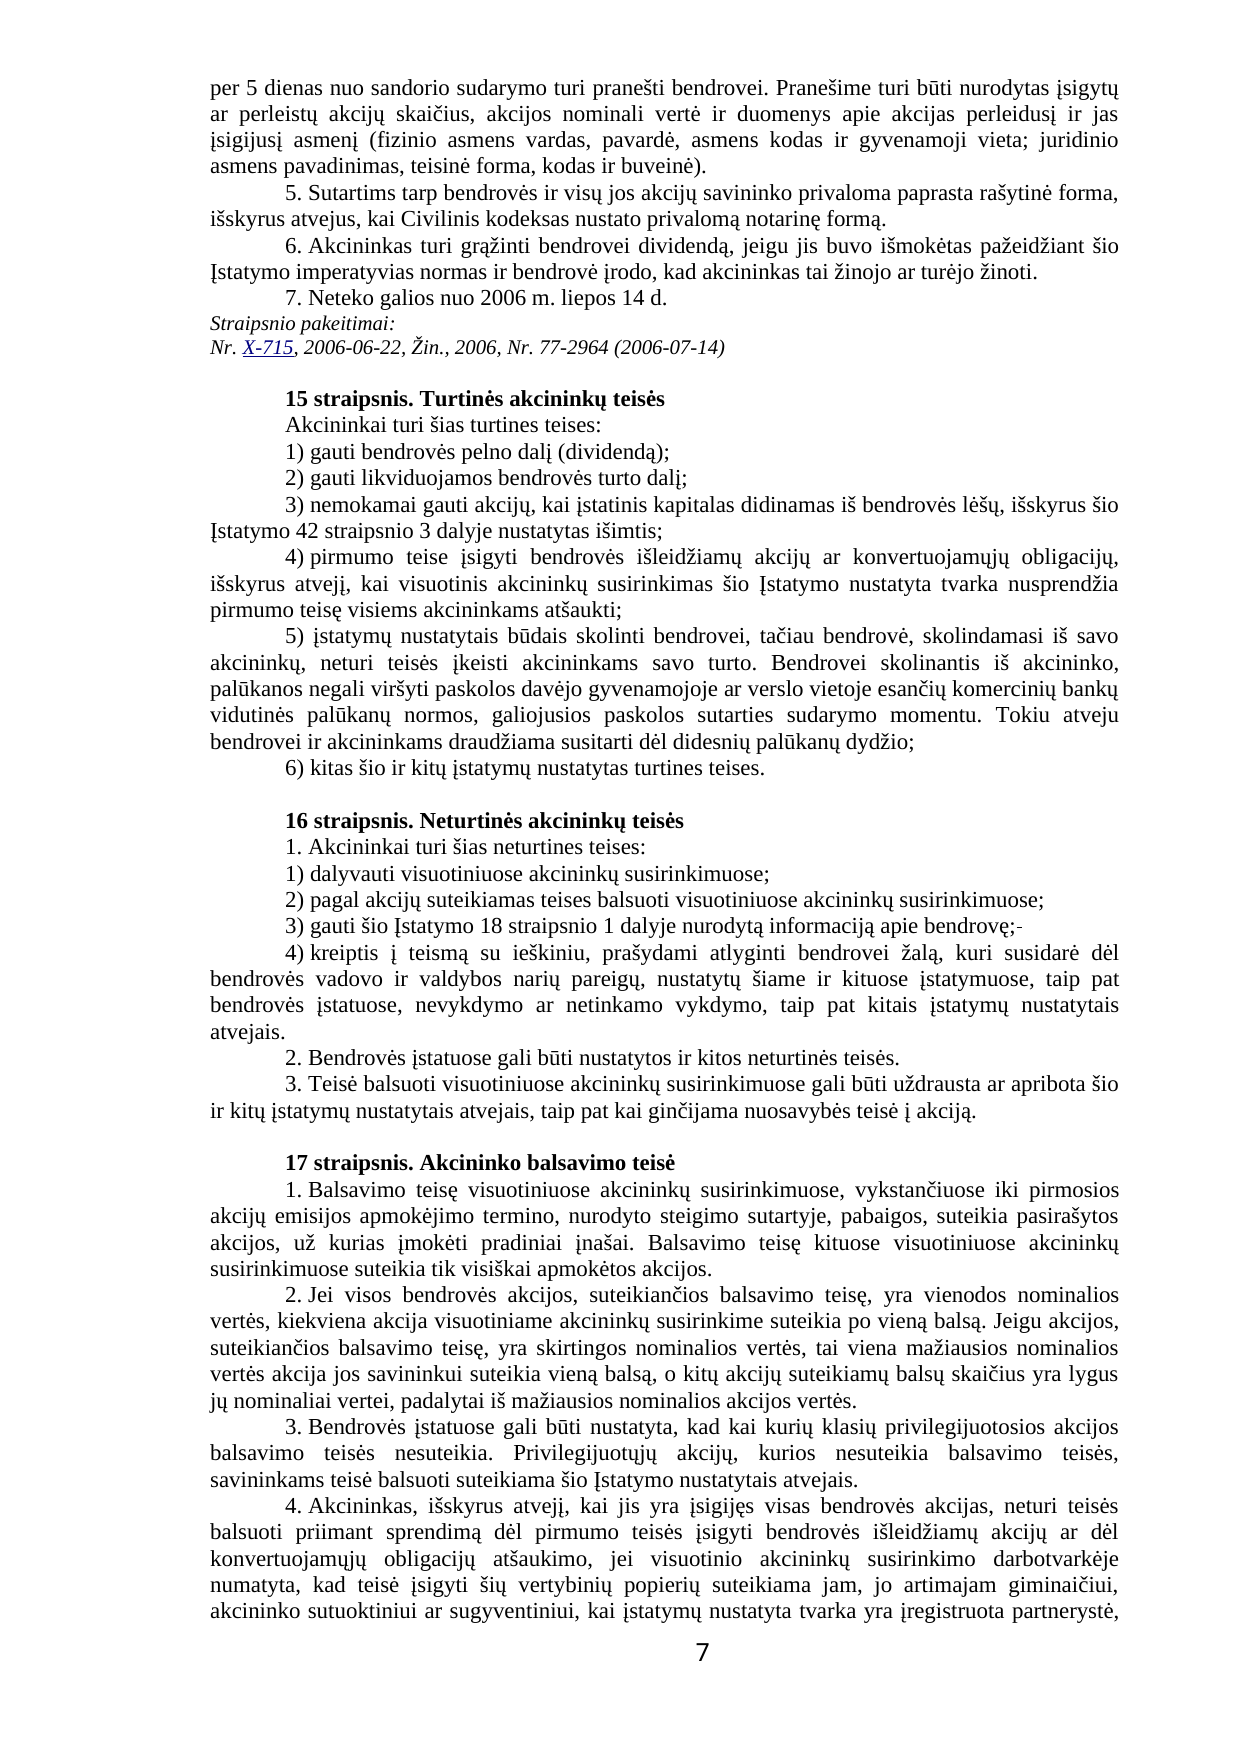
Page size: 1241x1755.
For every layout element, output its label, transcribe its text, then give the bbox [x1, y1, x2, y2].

text 5. Sutartims tarp bendrovės ir visų jos akcijų savininko privaloma paprasta rašytinė forma, išskyrus atvejus, kai Civilinis kodeksas nustato privalomą notarinę formą. [210, 179, 1120, 232]
text 1. Balsavimo teisę visuotiniuose akcininkų susirinkimuose, vykstančiuose iki pirmosios akcijų emisijos apmokėjimo termino, nurodyto steigimo sutartyje, pabaigos, suteikia pasirašytos akcijos, už kurias įmokėti pradiniai įnašai. Balsavimo teisę kituose visuotiniuose akcininkų susirinkimuose suteikia tik visiškai apmokėtos akcijos. [210, 1176, 1120, 1281]
text Straipsnio pakeitimai: [210, 311, 1120, 335]
text 2) gauti likviduojamos bendrovės turto dalį; [210, 464, 1120, 491]
text per 5 dienas nuo sandorio sudarymo turi pranešti bendrovei. Pranešime turi būti nurodytas įsigytų ar perleistų akcijų skaičius, akcijos nominali vertė ir duomenys apie akcijas perleidusį ir jas įsigijusį asmenį (fizinio asmens vardas, pavardė, asmens kodas ir gyvenamoji vieta; juridinio asmens pavadinimas, teisinė forma, kodas ir buveinė). [210, 73, 1120, 179]
text 16 straipsnis. Neturtinės akcininkų teisės [210, 807, 1120, 833]
text 7. Neteko galios nuo 2006 m. liepos 14 d. [210, 284, 1120, 311]
text 4. Akcininkas, išskyrus atvejį, kai jis yra įsigijęs visas bendrovės akcijas, neturi teisės balsuoti priimant sprendimą dėl pirmumo teisės įsigyti bendrovės išleidžiamų akcijų ar dėl konvertuojamųjų obligacijų atšaukimo, jei visuotinio akcininkų susirinkimo darbotvarkėje numatyta, kad teisė įsigyti šių vertybinių popierių suteikiama jam, jo artimajam giminaičiui, akcininko sutuoktiniui ar sugyventiniui, kai įstatymų nustatyta tvarka yra įregistruota partnerystė, [210, 1492, 1120, 1624]
text 2) pagal akcijų suteikiamas teises balsuoti visuotiniuose akcininkų susirinkimuose; [210, 886, 1120, 912]
text 3) gauti šio Įstatymo 18 straipsnio 1 dalyje nurodytą informaciją apie bendrovę; [210, 912, 1120, 939]
text 2. Bendrovės įstatuose gali būti nustatytos ir kitos neturtinės teisės. [210, 1044, 1120, 1070]
text 1) dalyvauti visuotiniuose akcininkų susirinkimuose; [210, 859, 1120, 886]
text 3. Teisė balsuoti visuotiniuose akcininkų susirinkimuose gali būti uždrausta ar apribota šio ir kitų įstatymų nustatytais atvejais, taip pat kai ginčijama nuosavybės teisė į akciją. [210, 1070, 1120, 1123]
text 4) kreiptis į teismą su ieškiniu, prašydami atlyginti bendrovei žalą, kuri susidarė dėl bendrovės vadovo ir valdybos narių pareigų, nustatytų šiame ir kituose įstatymuose, taip pat bendrovės įstatuose, nevykdymo ar netinkamo vykdymo, taip pat kitais įstatymų nustatytais atvejais. [210, 939, 1120, 1044]
text 1. Akcininkai turi šias neturtines teises: [210, 833, 1120, 859]
text 1) gauti bendrovės pelno dalį (dividendą); [210, 438, 1120, 464]
text 6) kitas šio ir kitų įstatymų nustatytas turtines teises. [210, 754, 1120, 781]
text 5) įstatymų nustatytais būdais skolinti bendrovei, tačiau bendrovė, skolindamasi iš savo akcininkų, neturi teisės įkeisti akcininkams savo turto. Bendrovei skolinantis iš akcininko, palūkanos negali viršyti paskolos davėjo gyvenamojoje ar verslo vietoje esančių komercinių bankų vidutinės palūkanų normos, galiojusios paskolos sutarties sudarymo momentu. Tokiu atveju bendrovei ir akcininkams draudžiama susitarti dėl didesnių palūkanų dydžio; [210, 622, 1120, 754]
text 17 straipsnis. Akcininko balsavimo teisė [210, 1149, 1120, 1176]
text 6. Akcininkas turi grąžinti bendrovei dividendą, jeigu jis buvo išmokėtas pažeidžiant šio Įstatymo imperatyvias normas ir bendrovė įrodo, kad akcininkas tai žinojo ar turėjo žinoti. [210, 232, 1120, 284]
text 2. Jei visos bendrovės akcijos, suteikiančios balsavimo teisę, yra vienodos nominalios vertės, kiekviena akcija visuotiniame akcininkų susirinkime suteikia po vieną balsą. Jeigu akcijos, suteikiančios balsavimo teisę, yra skirtingos nominalios vertės, tai viena mažiausios nominalios vertės akcija jos savininkui suteikia vieną balsą, o kitų akcijų suteikiamų balsų skaičius yra lygus jų nominaliai vertei, padalytai iš mažiausios nominalios akcijos vertės. [210, 1281, 1120, 1413]
text 3. Bendrovės įstatuose gali būti nustatyta, kad kai kurių klasių privilegijuotosios akcijos balsavimo teisės nesuteikia. Privilegijuotųjų akcijų, kurios nesuteikia balsavimo teisės, savininkams teisė balsuoti suteikiama šio Įstatymo nustatytais atvejais. [210, 1413, 1120, 1492]
text 15 straipsnis. Turtinės akcininkų teisės [210, 385, 1120, 412]
text 4) pirmumo teise įsigyti bendrovės išleidžiamų akcijų ar konvertuojamųjų obligacijų, išskyrus atvejį, kai visuotinis akcininkų susirinkimas šio Įstatymo nustatyta tvarka nusprendžia pirmumo teisę visiems akcininkams atšaukti; [210, 543, 1120, 622]
text 3) nemokamai gauti akcijų, kai įstatinis kapitalas didinamas iš bendrovės lėšų, išskyrus šio Įstatymo 42 straipsnio 3 dalyje nustatytas išimtis; [210, 491, 1120, 543]
text Akcininkai turi šias turtines teises: [210, 412, 1120, 438]
text Nr. X-715, 2006-06-22, Žin., 2006, Nr. 77-2964 (2006-07-14) [210, 335, 1120, 359]
